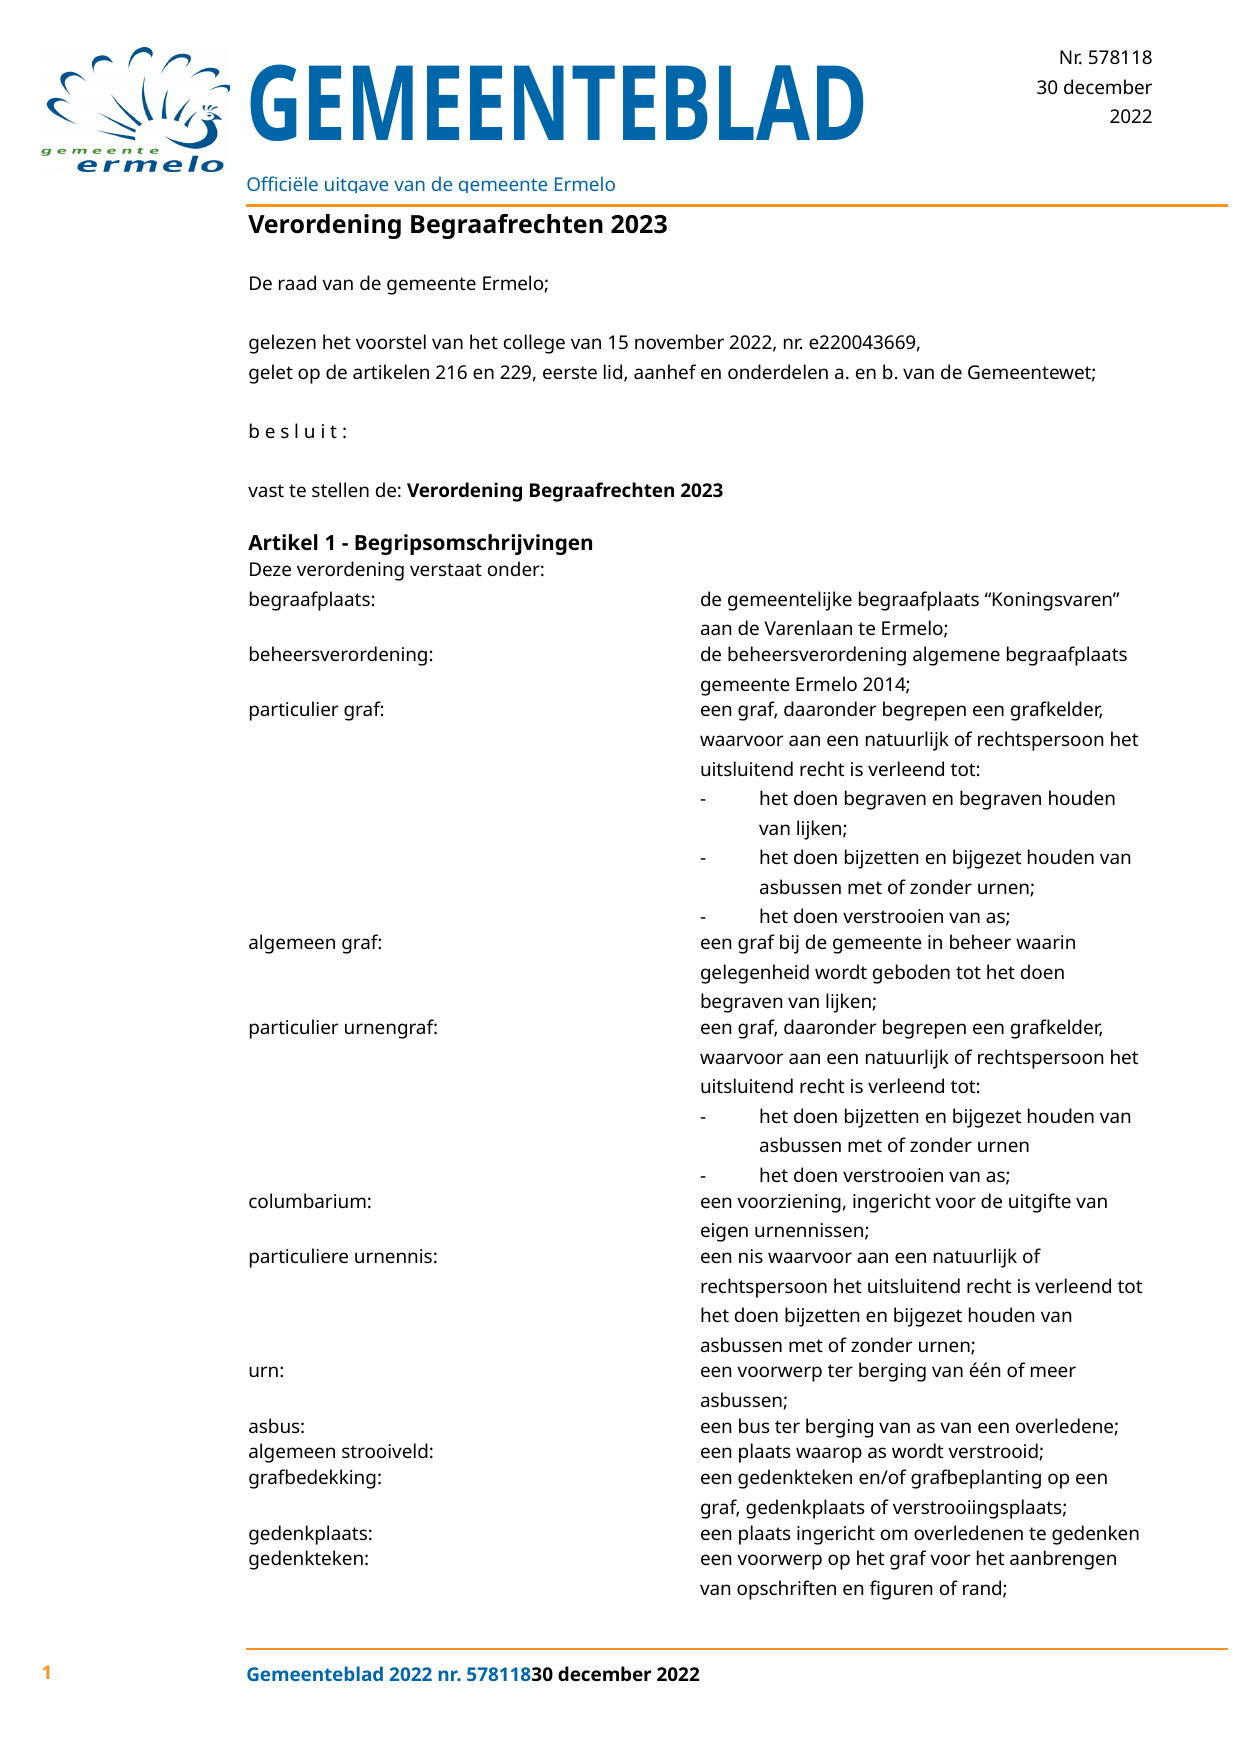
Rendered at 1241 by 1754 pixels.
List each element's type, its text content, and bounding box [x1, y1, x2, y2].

table_cell columbarium: [248, 1188, 700, 1243]
text Artikel 1 - Begripsomschrijvingen [248, 528, 1152, 556]
table_cell algemeen graf: [248, 929, 700, 1014]
table_header begraafplaats: [248, 586, 700, 641]
picture [41, 47, 231, 172]
text De raad van de gemeente Ermelo; [248, 270, 1152, 296]
table_cell een voorwerp op het graf voor het aanbrengen van opschriften en figuren of rand; [700, 1546, 1152, 1601]
table_cell algemeen strooiveld: [248, 1439, 700, 1464]
text Deze verordening verstaat onder: [248, 556, 1152, 582]
table_cell een bus ter berging van as van een overledene; [700, 1413, 1152, 1439]
table_cell asbus: [248, 1413, 700, 1439]
table_cell een graf, daaronder begrepen een grafkelder, waarvoor aan een natuurlijk of rechtspersoon het uitsluitend recht is verleend tot: het doen bijzetten en bijgezet houden van asbussen met of zonder urnen het doen verstrooien van as; [700, 1014, 1152, 1188]
table_cell een gedenkteken en/of grafbeplanting op een graf, gedenkplaats of verstrooiingsplaats; [700, 1465, 1152, 1520]
text gelet op de artikelen 216 en 229, eerste lid, aanhef en onderdelen a. en b. van de Gemeentewet; [248, 359, 1152, 385]
table_cell een plaats ingericht om overledenen te gedenken [700, 1520, 1152, 1546]
table_cell grafbedekking: [248, 1465, 700, 1520]
table_cell een graf bij de gemeente in beheer waarin gelegenheid wordt geboden tot het doen begraven van lijken; [700, 929, 1152, 1014]
text vast te stellen de: Verordening Begraafrechten 2023 [248, 477, 1152, 503]
table_header de gemeentelijke begraafplaats “Koningsvaren” aan de Varenlaan te Ermelo; [700, 586, 1152, 641]
text gelezen het voorstel van het college van 15 november 2022, nr. e220043669, [248, 329, 1152, 355]
table_cell urn: [248, 1358, 700, 1413]
table_cell particulier graf: [248, 697, 700, 929]
table_cell een plaats waarop as wordt verstrooid; [700, 1439, 1152, 1464]
text b e s l u i t : [248, 418, 1152, 444]
table_cell een graf, daaronder begrepen een grafkelder, waarvoor aan een natuurlijk of rechtspersoon het uitsluitend recht is verleend tot: het doen begraven en begraven houden van lijken; het doen bijzetten en bijgezet houden van asbussen met of zonder urnen; het doen verstrooien van as; [700, 697, 1152, 929]
table_cell de beheersverordening algemene begraafplaats gemeente Ermelo 2014; [700, 641, 1152, 697]
text Verordening Begraafrechten 2023 [248, 207, 1152, 241]
table_cell een voorwerp ter berging van één of meer asbussen; [700, 1358, 1152, 1413]
table_cell gedenkplaats: [248, 1520, 700, 1546]
table_cell beheersverordening: [248, 641, 700, 697]
table_cell particuliere urnennis: [248, 1243, 700, 1358]
table_cell particulier urnengraf: [248, 1014, 700, 1188]
table_cell gedenkteken: [248, 1546, 700, 1601]
table_cell een voorziening, ingericht voor de uitgifte van eigen urnennissen; [700, 1188, 1152, 1243]
table_cell een nis waarvoor aan een natuurlijk of rechtspersoon het uitsluitend recht is verleend tot het doen bijzetten en bijgezet houden van asbussen met of zonder urnen; [700, 1243, 1152, 1358]
